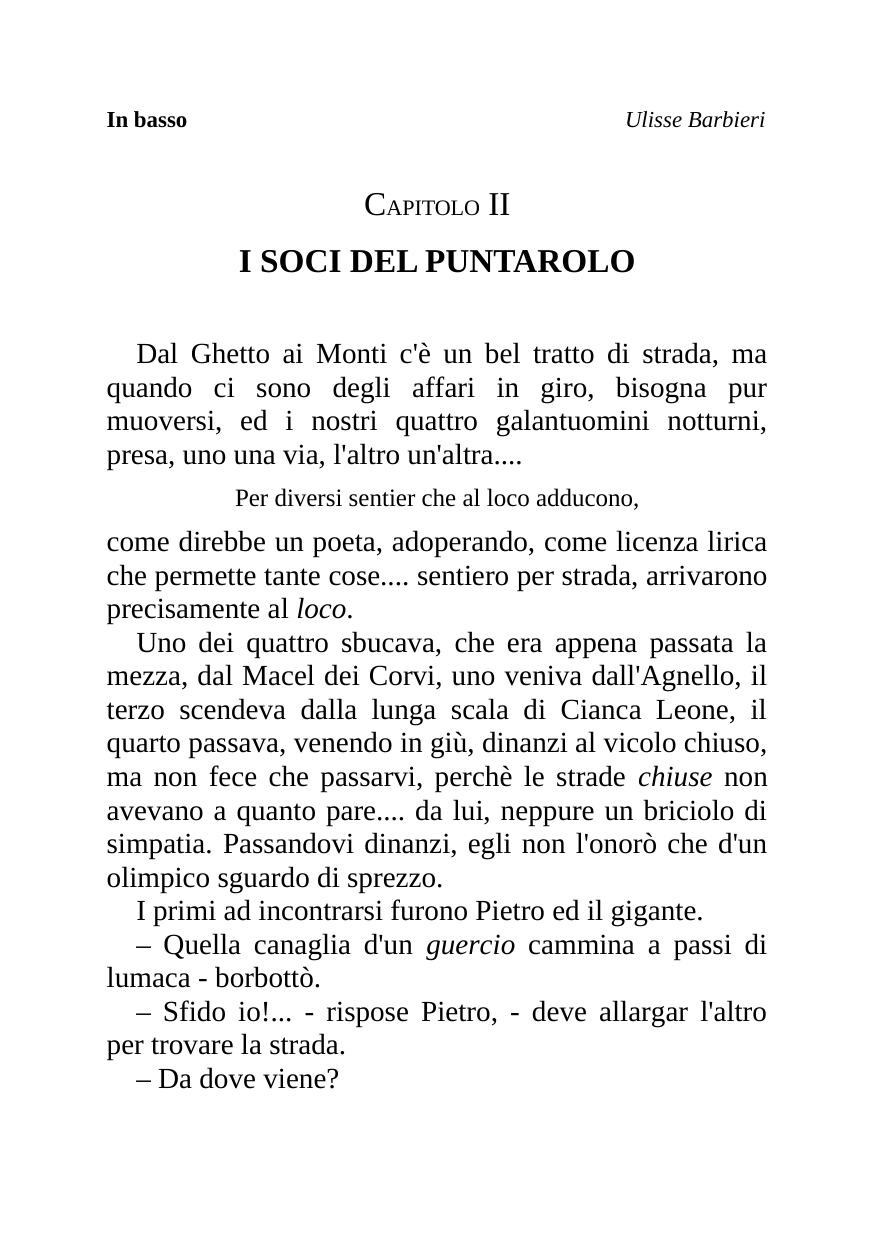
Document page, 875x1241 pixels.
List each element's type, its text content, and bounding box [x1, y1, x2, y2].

text I primi ad incontrarsi furono Pietro ed il gigante. [106, 893, 768, 927]
text come direbbe un poeta, adoperando, come licenza lirica che permette tante cose.... sentiero per strada, arrivarono precisamente al loco. [106, 524, 768, 625]
text – Da dove viene? [106, 1061, 768, 1094]
subtitle Capitolo II I SOCI DEL PUNTAROLO [106, 184, 768, 280]
text Per diversi sentier che al loco adducono, [106, 483, 768, 512]
text Dal Ghetto ai Monti c'è un bel tratto di strada, ma quando ci sono degli affari in giro, bisogna pur muoversi, ed i nostri quattro galantuomini notturni, presa, uno una via, l'altro un'altra.... [106, 336, 768, 471]
text – Sfido io!... - rispose Pietro, - deve allargar l'altro per trovare la strada. [106, 994, 768, 1061]
text Uno dei quattro sbucava, che era appena passata la mezza, dal Macel dei Corvi, uno veniva dall'Agnello, il terzo scendeva dalla lunga scala di Cianca Leone, il quarto passava, venendo in giù, dinanzi al vicolo chiuso, ma non fece che passarvi, perchè le strade chiuse non avevano a quanto pare.... da lui, neppure un briciolo di simpatia. Passandovi dinanzi, egli non l'onorò che d'un olimpico sguardo di sprezzo. [106, 625, 768, 893]
text – Quella canaglia d'un guercio cammina a passi di lumaca - borbottò. [106, 927, 768, 994]
